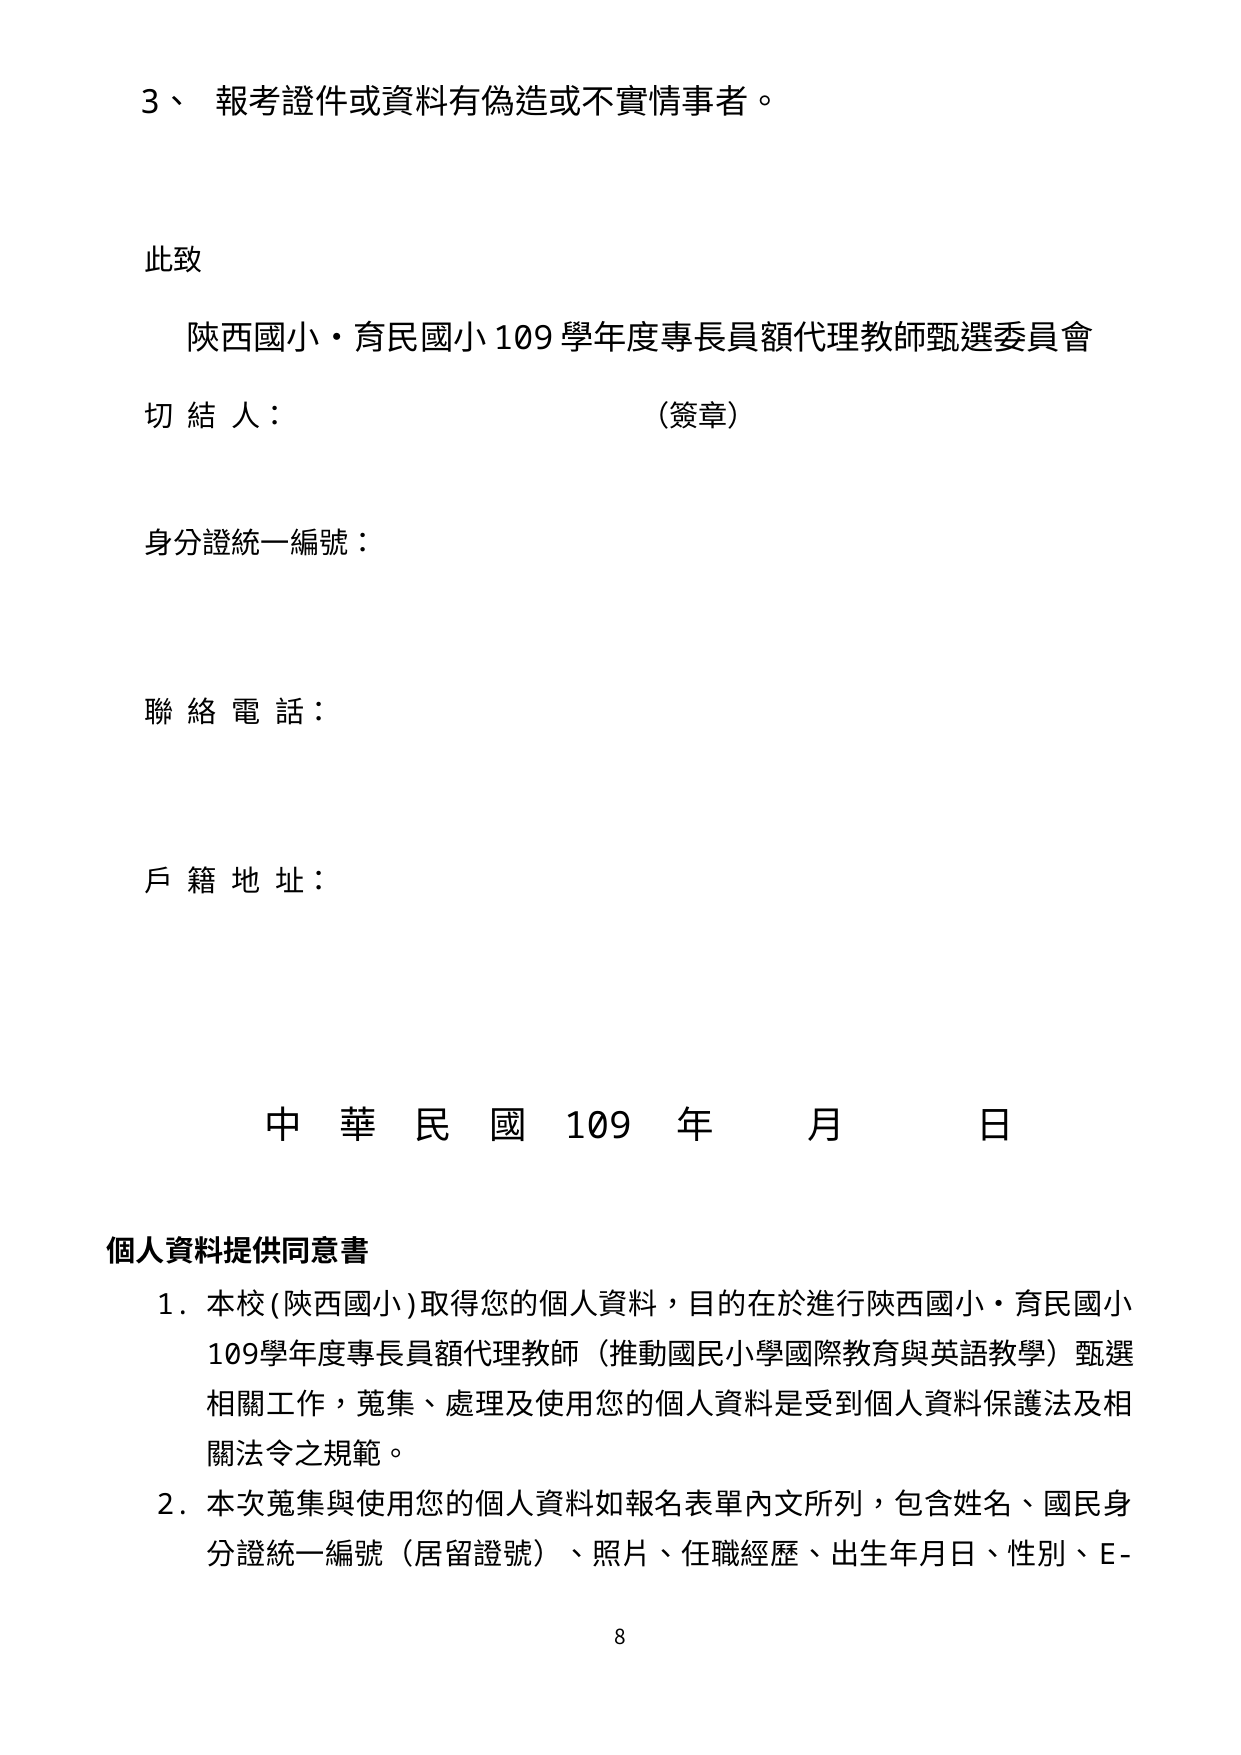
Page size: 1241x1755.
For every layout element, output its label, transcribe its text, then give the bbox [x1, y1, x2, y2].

list 本次蒐集與使用您的個人資料如報名表單內文所列，包含姓名、國民身分證統一編號（居留證號）、照片、任職經歷、出生年月日、性別、E- [156, 1474, 1134, 1574]
text 陝西國小‧育民國小109學年度專長員額代理教師甄選委員會 [106, 312, 1134, 358]
text 個人資料提供同意書 [106, 1212, 1134, 1274]
list 本校(陝西國小)取得您的個人資料，目的在於進行陝西國小‧育民國小109學年度專長員額代理教師（推動國民小學國際教育與英語教學）甄選相關工作，蒐集、處理及使用您的個人資料是受到個人資料保護法及相關法令之規範。 [156, 1274, 1134, 1474]
text 切 結 人： （簽章） [144, 392, 1134, 434]
text 中 華 民 國 109 年 月 日 [144, 1095, 1134, 1149]
list 報考證件或資料有偽造或不實情事者。 [140, 75, 1134, 123]
text 聯 絡 電 話： [144, 688, 1134, 731]
text 戶 籍 地 址： [144, 857, 1134, 900]
text 身分證統一編號： [144, 519, 1134, 561]
text 此致 [144, 236, 1134, 278]
